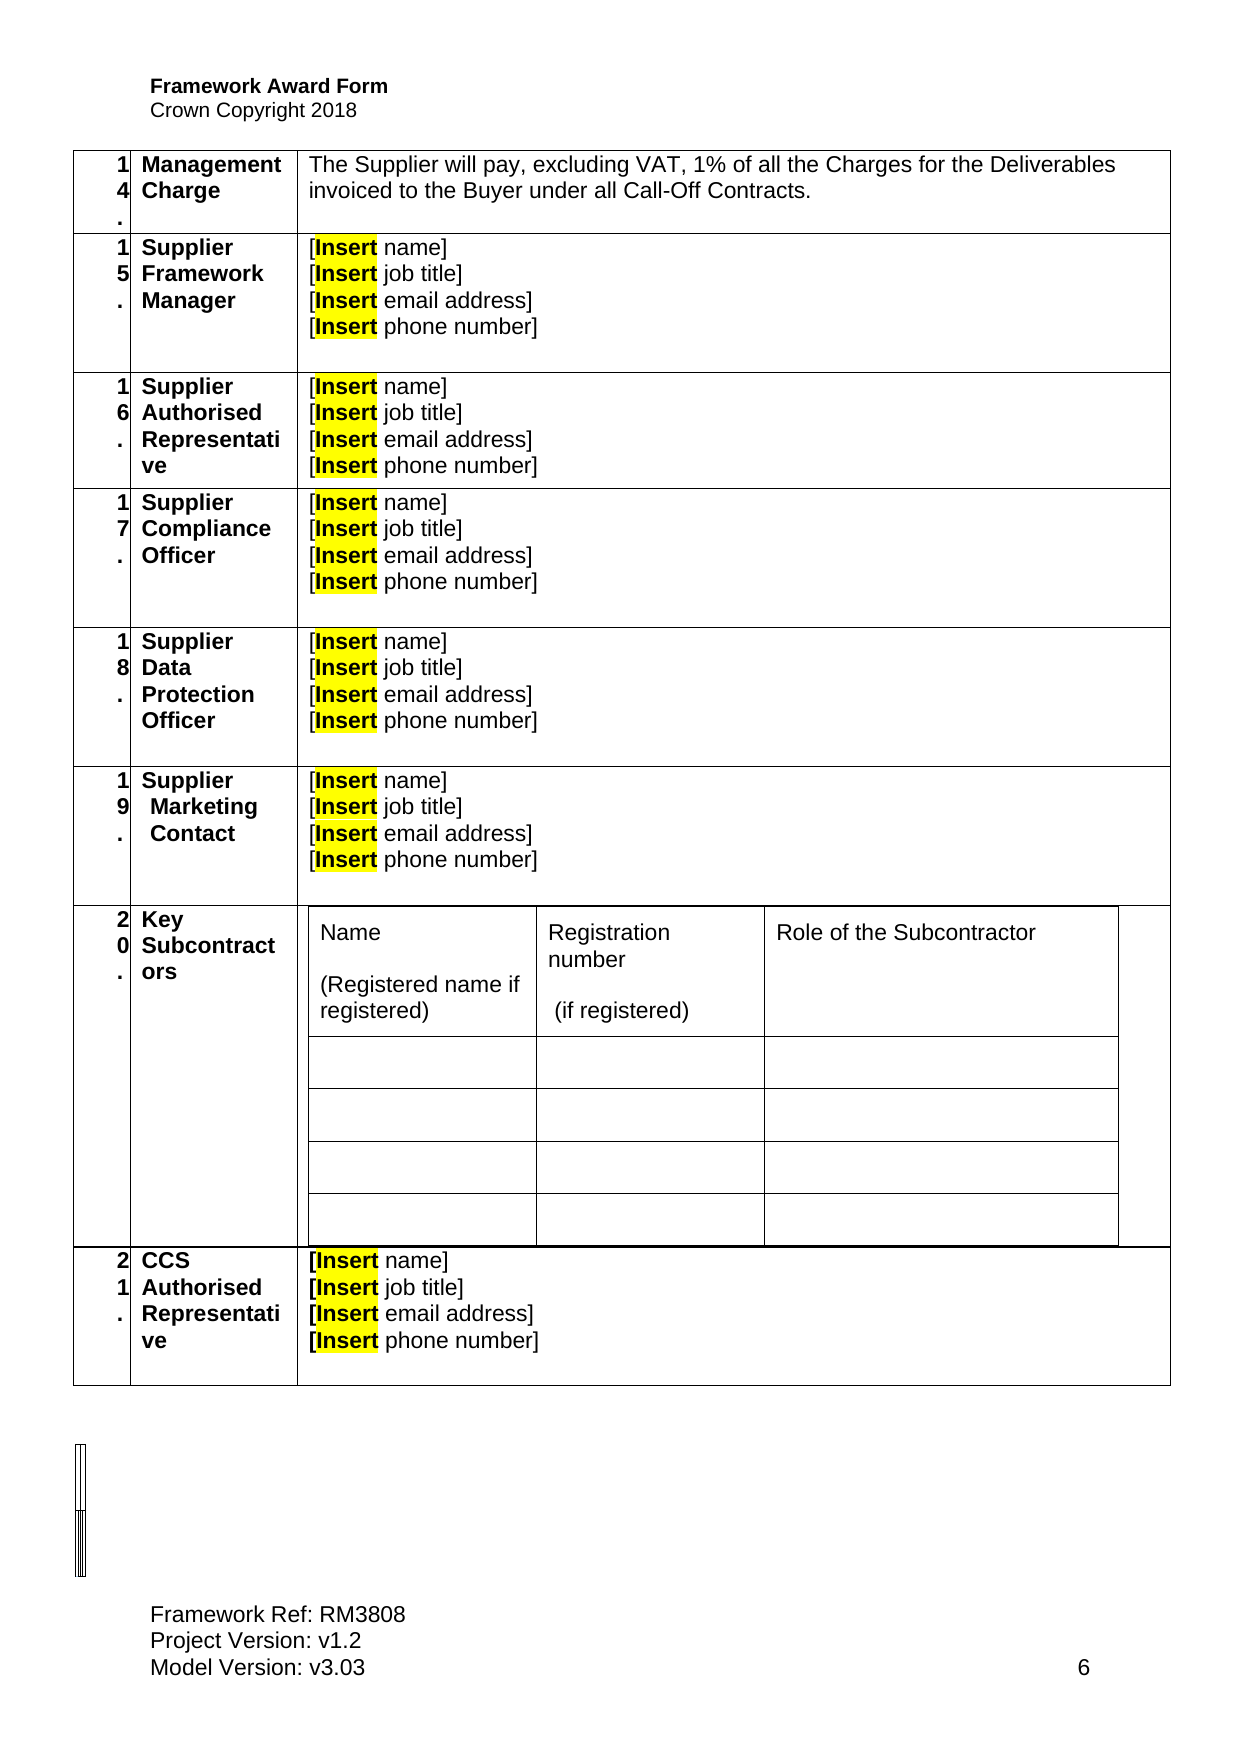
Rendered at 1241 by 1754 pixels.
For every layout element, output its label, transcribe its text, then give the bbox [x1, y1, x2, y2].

table_header Role of the Subcontractor [765, 907, 1118, 1036]
table_cell [1119, 906, 1170, 1246]
table_cell [74, 151, 130, 233]
table_cell [74, 489, 130, 627]
table_cell [537, 1089, 764, 1141]
table_cell The Supplier will pay, excluding VAT, 1% of all the Charges for the Deliverables invoiced to the Buyer under all Call-Off Contracts. [298, 151, 1170, 233]
table_cell [309, 1037, 536, 1088]
table_cell [Insert name] [Insert job title] [Insert email address] [Insert phone number] [298, 373, 1170, 488]
table_cell CCS Authorised Representative [131, 1248, 297, 1385]
table_cell [74, 628, 130, 766]
table_cell [298, 906, 308, 1246]
table_cell [765, 1089, 1118, 1141]
table_cell Management Charge [131, 151, 297, 233]
table_cell Supplier Framework Manager [131, 234, 297, 372]
table_cell [74, 373, 130, 488]
table_cell Supplier Marketing Contact [131, 767, 297, 904]
table_cell [74, 767, 130, 904]
table_cell [74, 906, 130, 1246]
table_cell [74, 1248, 130, 1385]
table_header Registration number (if registered) [537, 907, 764, 1036]
table_cell [309, 1089, 536, 1141]
table_cell [74, 234, 130, 372]
table_cell Supplier Compliance Officer [131, 489, 297, 627]
table_cell [765, 1194, 1118, 1245]
table_cell [765, 1037, 1118, 1088]
table_cell [537, 1194, 764, 1245]
table_cell [765, 1142, 1118, 1193]
table_cell Supplier Authorised Representative [131, 373, 297, 488]
table_cell [Insert name] [Insert job title] [Insert email address] [Insert phone number] [298, 234, 1170, 372]
table_cell Supplier Data Protection Officer [131, 628, 297, 766]
table_cell [309, 1194, 536, 1245]
table_cell [Insert name] [Insert job title] [Insert email address] [Insert phone number] [298, 767, 1170, 904]
table_cell [Insert name] [Insert job title] [Insert email address] [Insert phone number] [298, 489, 1170, 627]
table_cell [Insert name] [Insert job title] [Insert email address] [Insert phone number] [298, 628, 1170, 766]
table_cell [537, 1037, 764, 1088]
table_cell [Insert name] [Insert job title] [Insert email address] [Insert phone number] [298, 1248, 1170, 1385]
table_cell Key Subcontractors [131, 906, 297, 1246]
table_cell [309, 1142, 536, 1193]
table_cell [537, 1142, 764, 1193]
table_header Name (Registered name if registered) [309, 907, 536, 1036]
